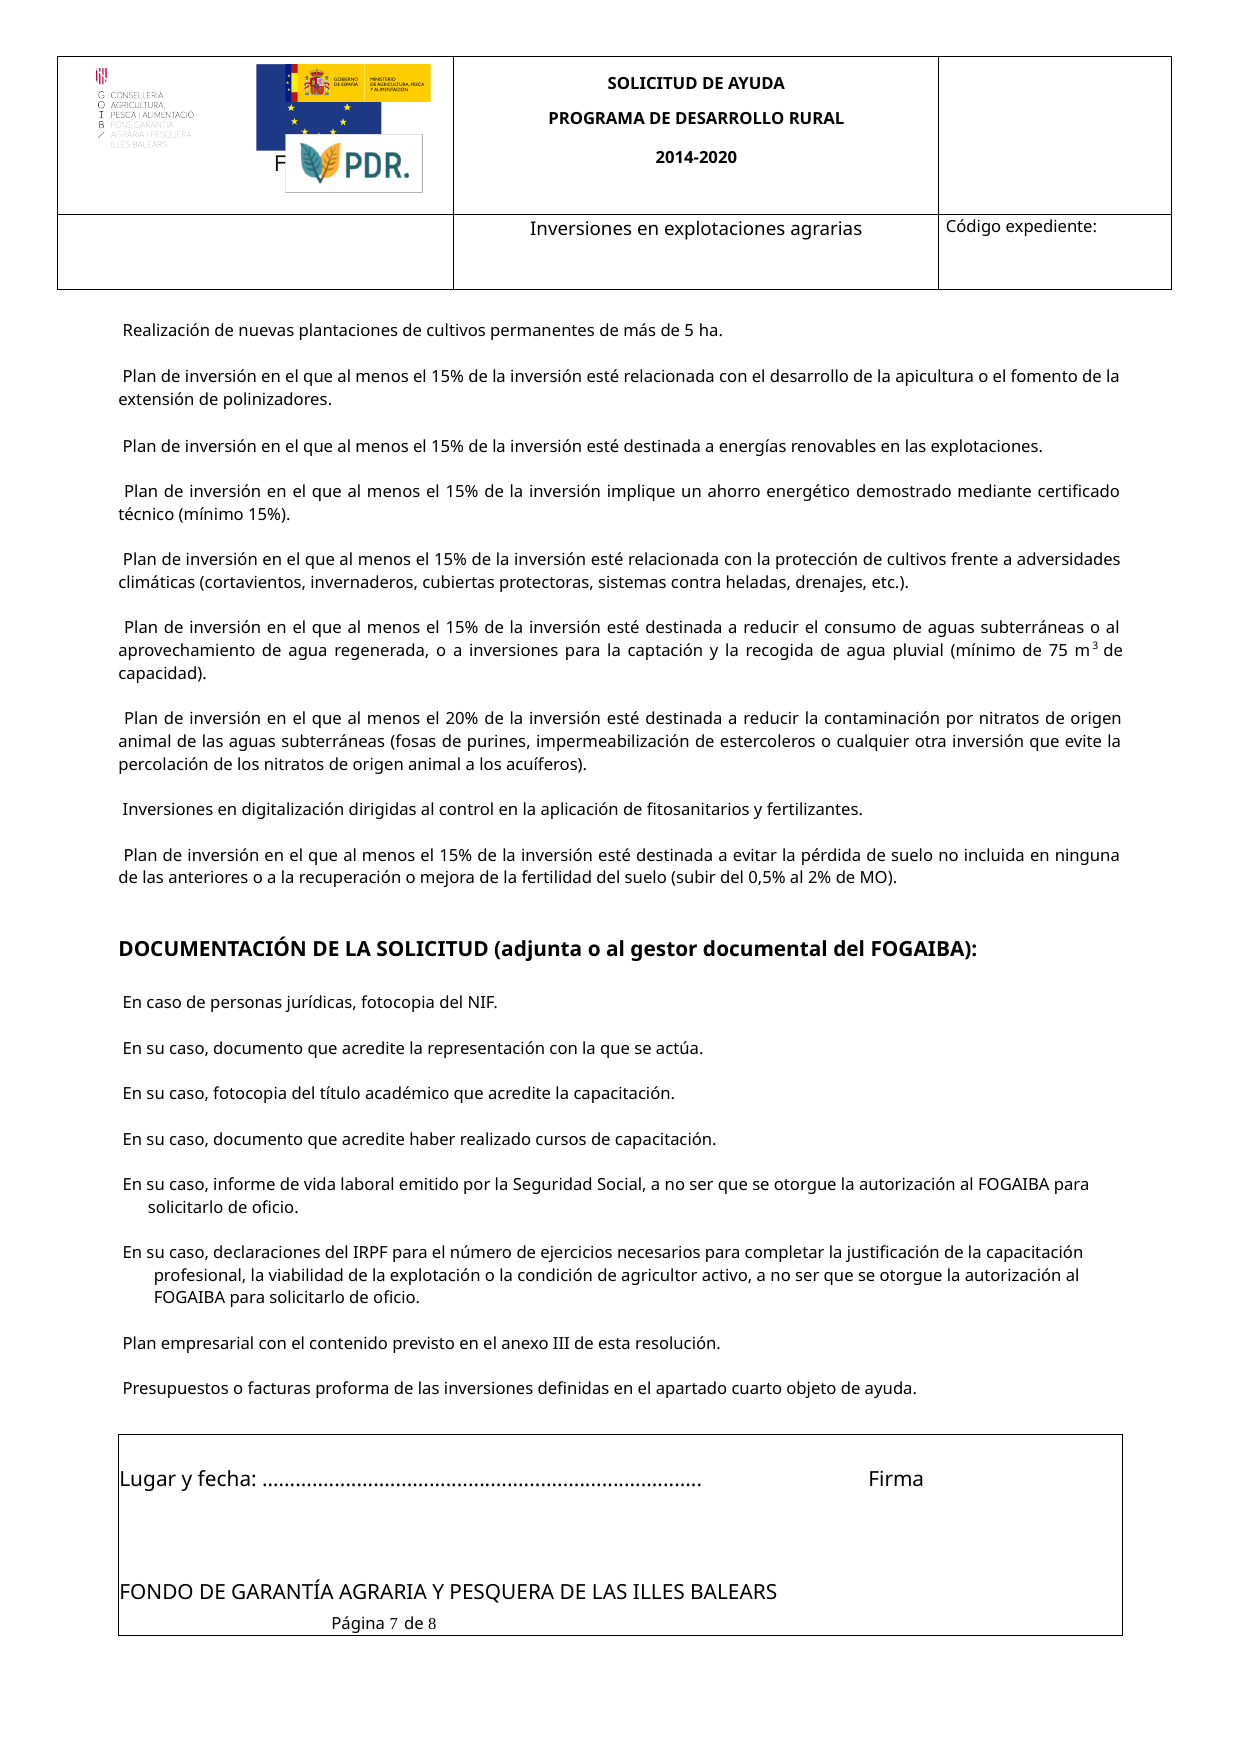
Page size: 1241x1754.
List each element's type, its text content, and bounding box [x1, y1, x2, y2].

text Plan de inversión en el que al menos el 15% de la inversión esté destinada a reducir el consumo de aguas subterráneas o al aprovechamiento de agua regenerada, o a inversiones para la captación y la recogida de agua pluvial (mínimo de 75 m3 de capacidad). [118, 616, 1123, 684]
text Presupuestos o facturas proforma de las inversiones definidas en el apartado cuarto objeto de ayuda. [118, 1377, 1123, 1400]
text Plan de inversión en el que al menos el 15% de la inversión esté relacionada con la protección de cultivos frente a adversidades climáticas (cortavientos, invernaderos, cubiertas protectoras, sistemas contra heladas, drenajes, etc.). [118, 548, 1123, 593]
text En su caso, documento que acredite la representación con la que se actúa. [118, 1036, 1123, 1059]
text En caso de personas jurídicas, fotocopia del NIF. [118, 991, 1123, 1014]
text Inversiones en digitalización dirigidas al control en la aplicación de fitosanitarios y fertilizantes. [118, 798, 1123, 821]
text En su caso, declaraciones del IRPF para el número de ejercicios necesarios para completar la justificación de la capacitación profesional, la viabilidad de la explotación o la condición de agricultor activo, a no ser que se otorgue la autorización al FOGAIBA para solicitarlo de oficio. [118, 1241, 1123, 1309]
text Plan de inversión en el que al menos el 15% de la inversión esté relacionada con el desarrollo de la apicultura o el fomento de la extensión de polinizadores. [118, 365, 1123, 411]
text Realización de nuevas plantaciones de cultivos permanentes de más de 5 ha. [118, 318, 1123, 341]
text DOCUMENTACIÓN DE LA SOLICITUD (adjunta o al gestor documental del FOGAIBA): [118, 934, 1123, 962]
text Plan empresarial con el contenido previsto en el anexo III de esta resolución. [118, 1332, 1123, 1354]
text Plan de inversión en el que al menos el 15% de la inversión esté destinada a evitar la pérdida de suelo no incluida en ninguna de las anteriores o a la recuperación o mejora de la fertilidad del suelo (subir del 0,5% al 2% de MO). [118, 843, 1123, 889]
text En su caso, fotocopia del título académico que acredite la capacitación. [118, 1082, 1123, 1104]
text En su caso, documento que acredite haber realizado cursos de capacitación. [118, 1127, 1123, 1150]
text Plan de inversión en el que al menos el 15% de la inversión esté destinada a energías renovables en las explotaciones. [118, 434, 1123, 457]
text Plan de inversión en el que al menos el 15% de la inversión implique un ahorro energético demostrado mediante certificado técnico (mínimo 15%). [118, 480, 1123, 525]
text En su caso, informe de vida laboral emitido por la Seguridad Social, a no ser que se otorgue la autorización al FOGAIBA para solicitarlo de oficio. [118, 1173, 1123, 1218]
text Plan de inversión en el que al menos el 20% de la inversión esté destinada a reducir la contaminación por nitratos de origen animal de las aguas subterráneas (fosas de purines, impermeabilización de estercoleros o cualquier otra inversión que evite la percolación de los nitratos de origen animal a los acuíferos). [118, 707, 1123, 775]
